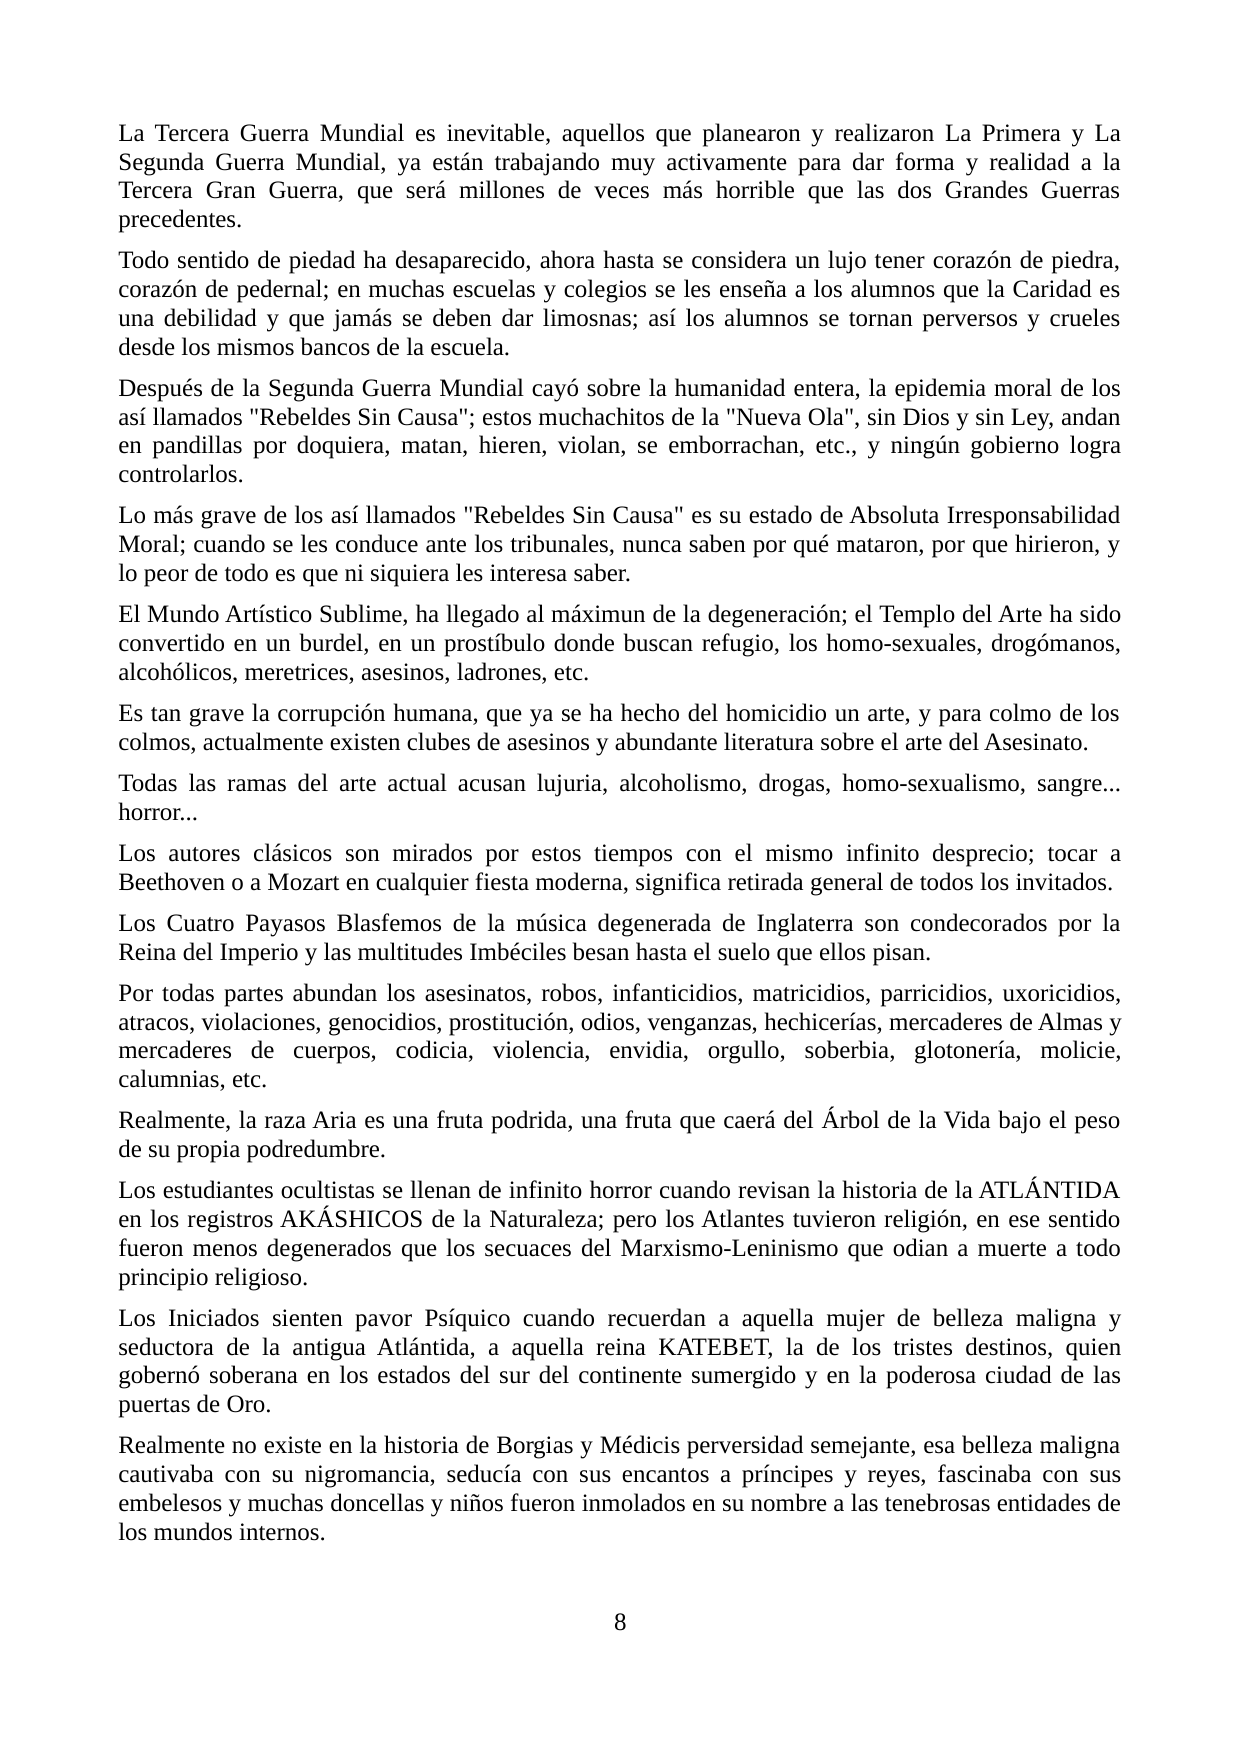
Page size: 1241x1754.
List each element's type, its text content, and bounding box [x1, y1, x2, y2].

text Lo más grave de los así llamados "Rebeldes Sin Causa" es su estado de Absoluta Irresponsabilidad Moral; cuando se les conduce ante los tribunales, nunca saben por qué mataron, por que hirieron, y lo peor de todo es que ni siquiera les interesa saber. [118, 501, 1122, 587]
text Es tan grave la corrupción humana, que ya se ha hecho del homicidio un arte, y para colmo de los colmos, actualmente existen clubes de asesinos y abundante literatura sobre el arte del Asesinato. [118, 698, 1122, 756]
text Realmente no existe en la historia de Borgias y Médicis perversidad semejante, esa belleza maligna cautivaba con su nigromancia, seducía con sus encantos a príncipes y reyes, fascinaba con sus embelesos y muchas doncellas y niños fueron inmolados en su nombre a las tenebrosas entidades de los mundos internos. [118, 1431, 1122, 1546]
text Los estudiantes ocultistas se llenan de infinito horror cuando revisan la historia de la ATLÁNTIDA en los registros AKÁSHICOS de la Naturaleza; pero los Atlantes tuvieron religión, en ese sentido fueron menos degenerados que los secuaces del Marxismo-Leninismo que odian a muerte a todo principio religioso. [118, 1176, 1122, 1291]
text Los Cuatro Payasos Blasfemos de la música degenerada de Inglaterra son condecorados por la Reina del Imperio y las multitudes Imbéciles besan hasta el suelo que ellos pisan. [118, 908, 1122, 966]
text Los autores clásicos son mirados por estos tiempos con el mismo infinito desprecio; tocar a Beethoven o a Mozart en cualquier fiesta moderna, significa retirada general de todos los invitados. [118, 838, 1122, 896]
text Los Iniciados sienten pavor Psíquico cuando recuerdan a aquella mujer de belleza maligna y seductora de la antigua Atlántida, a aquella reina KATEBET, la de los tristes destinos, quien gobernó soberana en los estados del sur del continente sumergido y en la poderosa ciudad de las puertas de Oro. [118, 1303, 1122, 1418]
text Todas las ramas del arte actual acusan lujuria, alcoholismo, drogas, homo-sexualismo, sangre... horror... [118, 768, 1122, 826]
text El Mundo Artístico Sublime, ha llegado al máximun de la degeneración; el Templo del Arte ha sido convertido en un burdel, en un prostíbulo donde buscan refugio, los homo-sexuales, drogómanos, alcohólicos, meretrices, asesinos, ladrones, etc. [118, 599, 1122, 686]
text Por todas partes abundan los asesinatos, robos, infanticidios, matricidios, parricidios, uxoricidios, atracos, violaciones, genocidios, prostitución, odios, venganzas, hechicerías, mercaderes de Almas y mercaderes de cuerpos, codicia, violencia, envidia, orgullo, soberbia, glotonería, molicie, calumnias, etc. [118, 978, 1122, 1093]
text Después de la Segunda Guerra Mundial cayó sobre la humanidad entera, la epidemia moral de los así llamados "Rebeldes Sin Causa"; estos muchachitos de la "Nueva Ola", sin Dios y sin Ley, andan en pandillas por doquiera, matan, hieren, violan, se emborrachan, etc., y ningún gobierno logra controlarlos. [118, 373, 1122, 488]
text La Tercera Guerra Mundial es inevitable, aquellos que planearon y realizaron La Primera y La Segunda Guerra Mundial, ya están trabajando muy activamente para dar forma y realidad a la Tercera Gran Guerra, que será millones de veces más horrible que las dos Grandes Guerras precedentes. [118, 118, 1122, 233]
text Realmente, la raza Aria es una fruta podrida, una fruta que caerá del Árbol de la Vida bajo el peso de su propia podredumbre. [118, 1106, 1122, 1163]
text Todo sentido de piedad ha desaparecido, ahora hasta se considera un lujo tener corazón de piedra, corazón de pedernal; en muchas escuelas y colegios se les enseña a los alumnos que la Caridad es una debilidad y que jamás se deben dar limosnas; así los alumnos se tornan perversos y crueles desde los mismos bancos de la escuela. [118, 246, 1122, 361]
